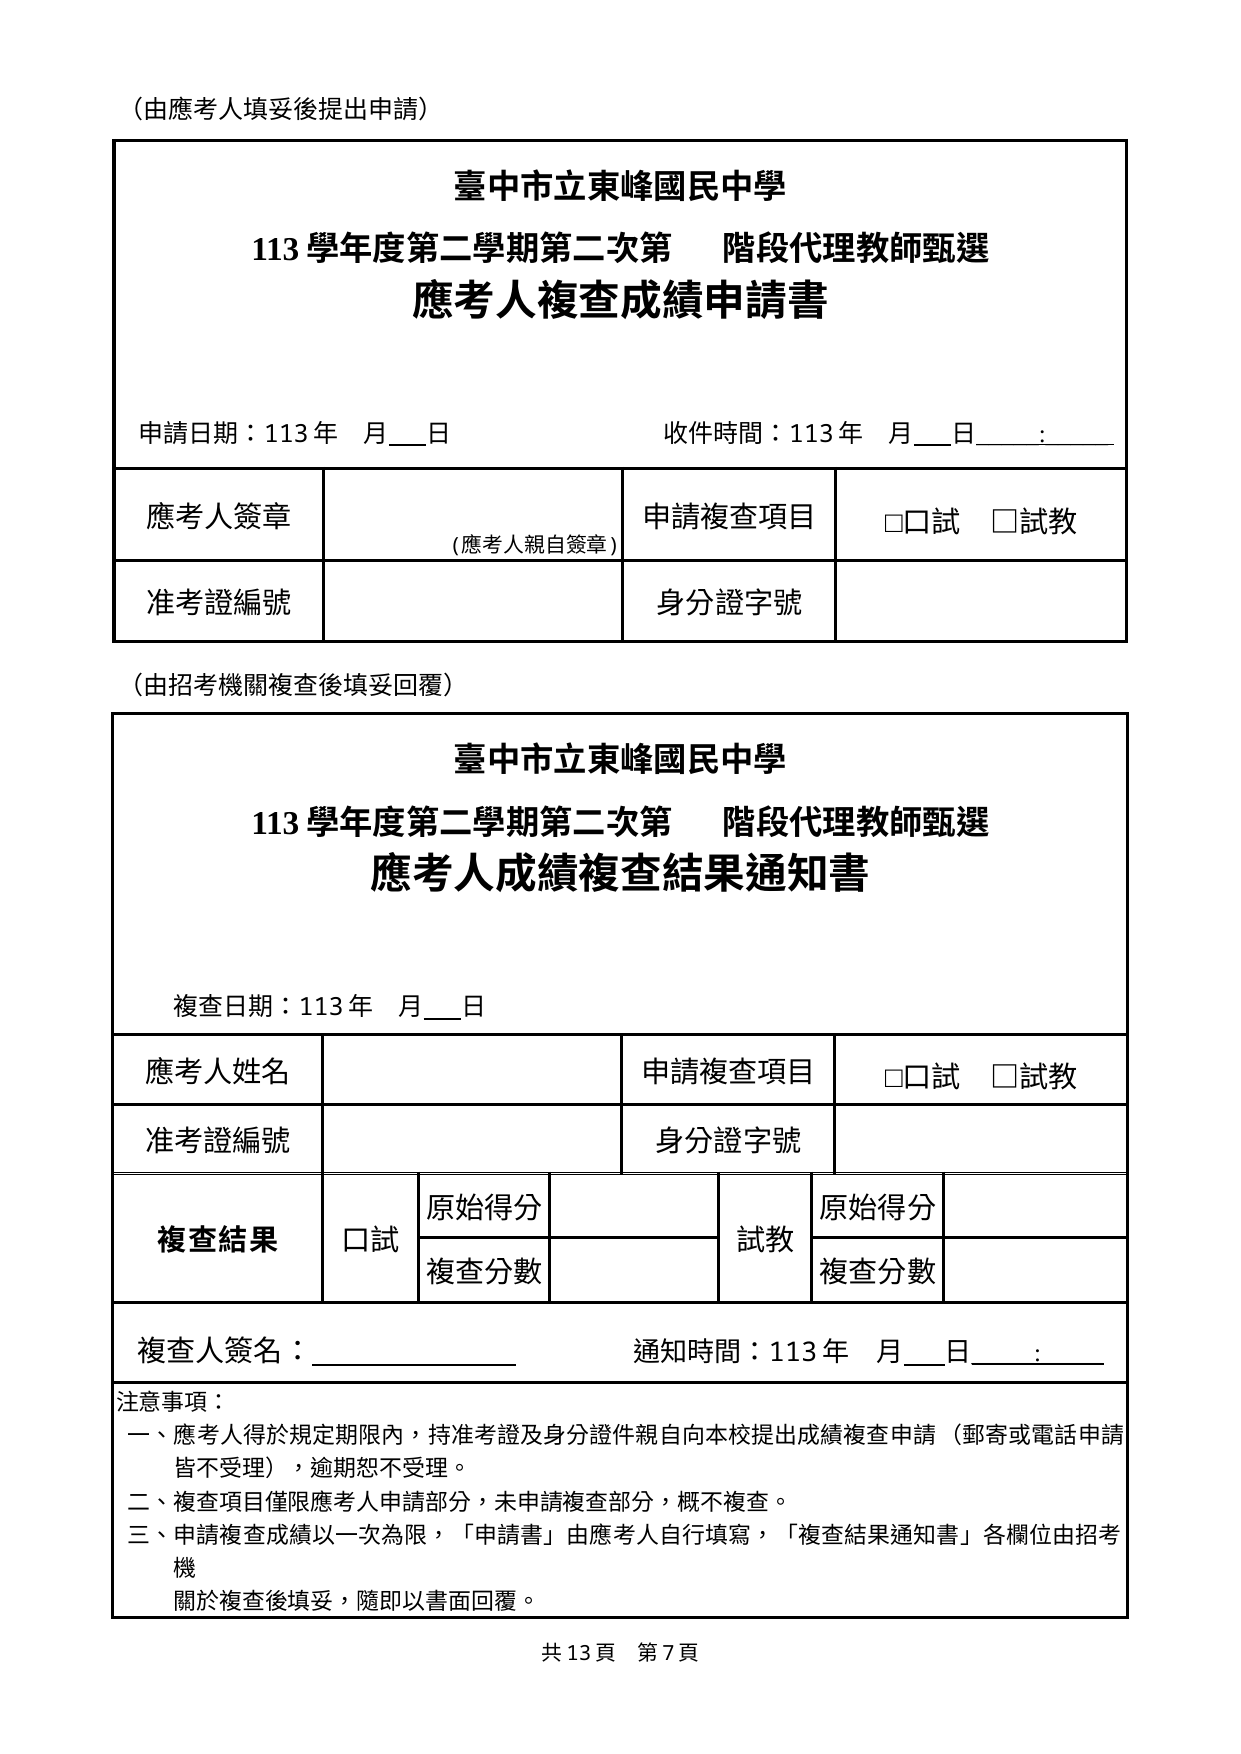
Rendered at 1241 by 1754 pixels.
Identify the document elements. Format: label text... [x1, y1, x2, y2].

table_cell 准考證編號 [114, 1106, 321, 1172]
table_cell 應考人姓名 [114, 1036, 321, 1103]
table_cell □口試 □試教 [836, 1036, 1126, 1103]
table_cell 複查結果 [114, 1175, 321, 1301]
table_cell 身分證字號 [623, 1106, 833, 1172]
table_cell [324, 1036, 620, 1103]
table_cell 應考人簽章 [116, 470, 322, 558]
table_cell [551, 1239, 717, 1301]
text （由應考人填妥後提出申請） [118, 66, 1066, 129]
table_cell 原始得分 [813, 1175, 942, 1236]
table_cell [324, 1106, 620, 1172]
table_cell □口試 □試教 [837, 470, 1125, 558]
table_cell 申請複查項目 [623, 1036, 833, 1103]
table_cell 原始得分 [420, 1175, 548, 1236]
table_cell 複查人簽名： 通知時間：113年 月 日_____:_____ [114, 1304, 1126, 1381]
table_cell 申請複查項目 [624, 470, 834, 558]
text （由招考機關複查後填妥回覆） [118, 666, 1122, 702]
table_cell [551, 1175, 717, 1236]
table_cell 身分證字號 [624, 562, 834, 640]
table_cell [837, 562, 1125, 640]
table_cell 試教 [720, 1175, 810, 1301]
table_cell 准考證編號 [116, 562, 322, 640]
table_cell [945, 1175, 1126, 1236]
table_cell [325, 562, 621, 640]
table_cell 複查分數 [420, 1239, 548, 1301]
table_cell [945, 1239, 1126, 1301]
table_cell 複查分數 [813, 1239, 942, 1301]
table_cell 注意事項： 一、應考人得於規定期限內，持准考證及身分證件親自向本校提出成績複查申請（郵寄或電話申請皆不受理），逾期恕不受理。 二、複查項目僅限應考人申請部分，未申請複查部分，概不複查。 三、申請複查成績以一次為限，「申請書」由應考人自行填寫，「複查結果通知書」各欄位由招考機 關於複查後填妥，隨即以書面回覆。 [114, 1384, 1126, 1616]
table_cell 口試 [324, 1175, 417, 1301]
table_header 臺中市立東峰國民中學 113學年度第二學期第二次第 階段代理教師甄選 應考人複查成績申請書 申請日期：113年 月 日 收件時間：113年 月 日_____:_____ [116, 142, 1125, 467]
table_cell (應考人親自簽章) [325, 470, 621, 558]
table_cell [836, 1106, 1126, 1172]
table_header 臺中市立東峰國民中學 113學年度第二學期第二次第 階段代理教師甄選 應考人成績複查結果通知書 複查日期：113年 月 日 [114, 715, 1126, 1033]
